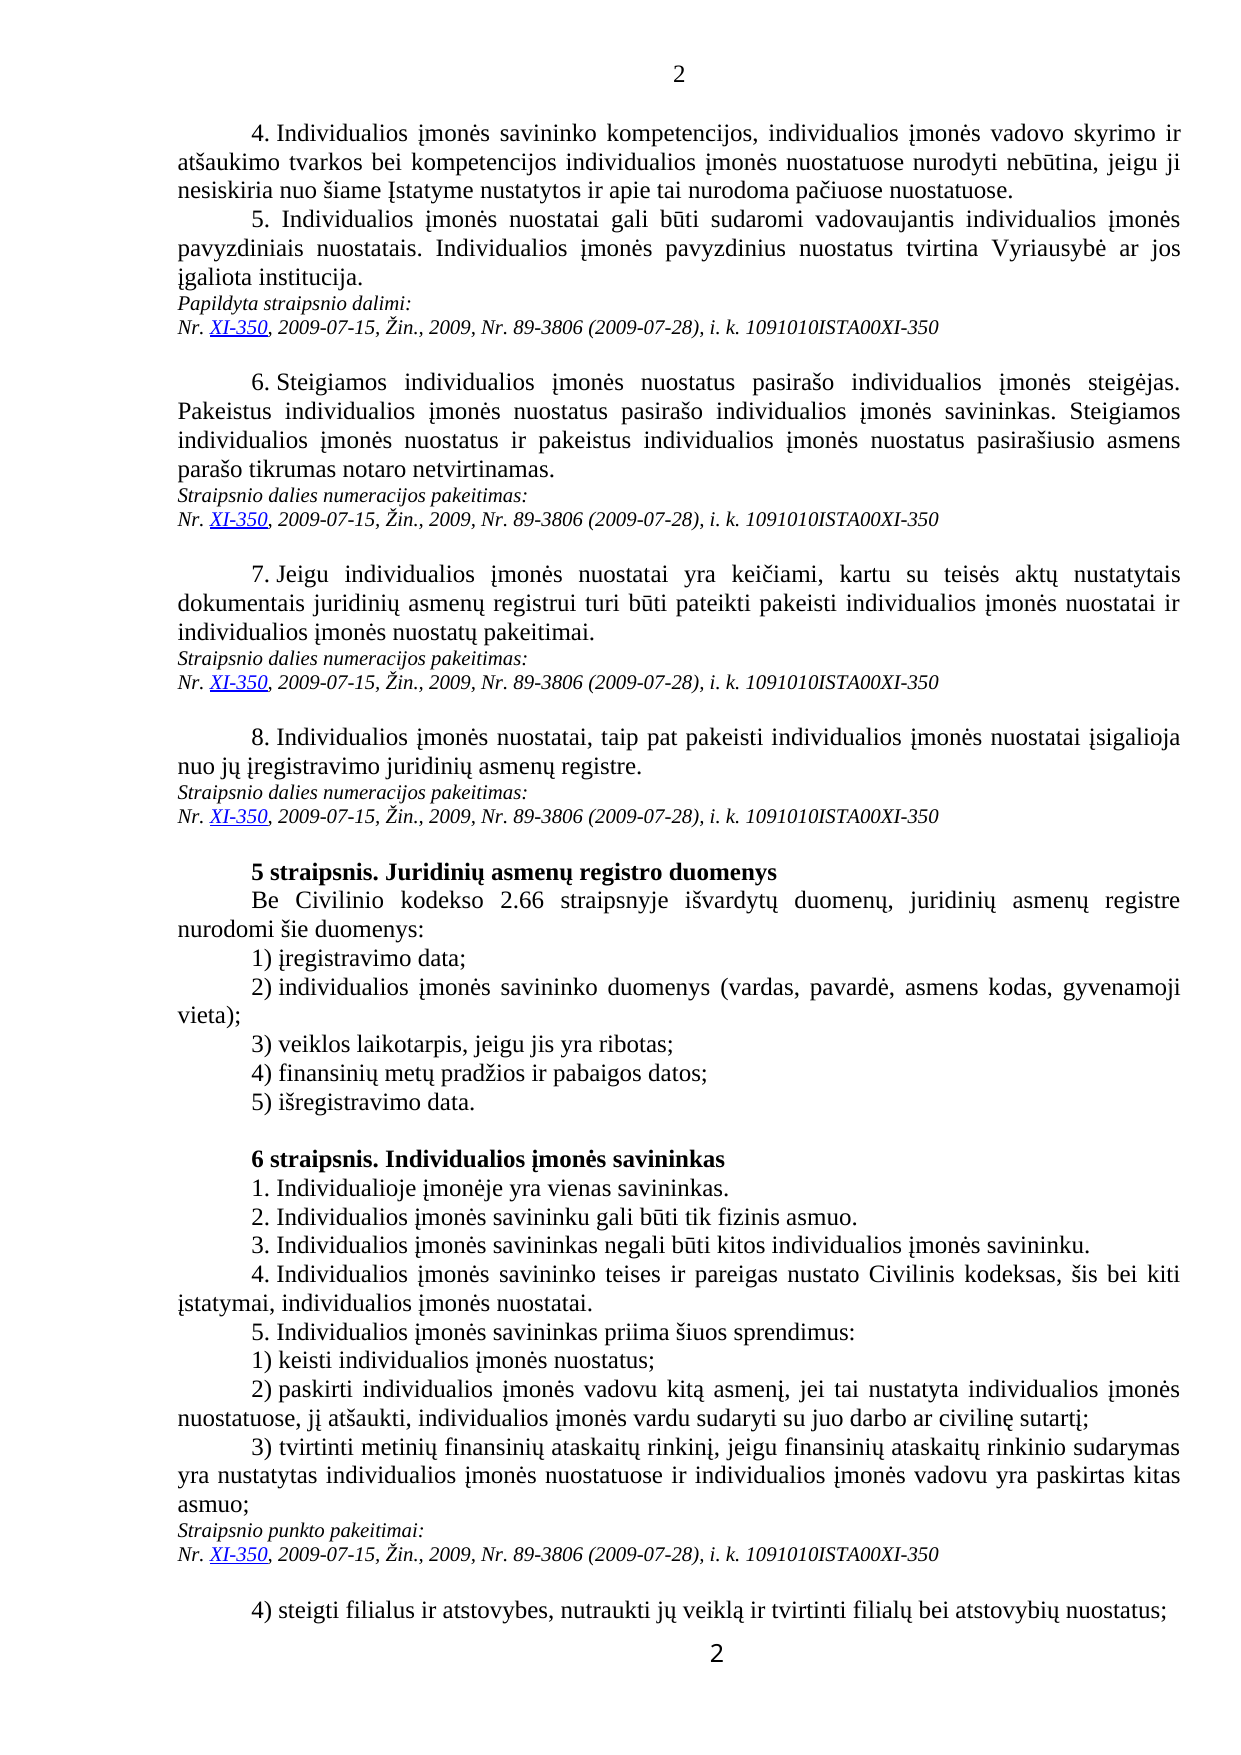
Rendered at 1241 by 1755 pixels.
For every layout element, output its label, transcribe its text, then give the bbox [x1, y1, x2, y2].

text 6 straipsnis. Individualios įmonės savininkas [177, 1144, 1181, 1173]
text 5) išregistravimo data. [177, 1087, 1181, 1116]
text 2) paskirti individualios įmonės vadovu kitą asmenį, jei tai nustatyta individualios įmonės nuostatuose, jį atšaukti, individualios įmonės vardu sudaryti su juo darbo ar civilinę sutartį; [177, 1374, 1181, 1432]
text Papildyta straipsnio dalimi: [177, 291, 1181, 315]
text 2. Individualios įmonės savininku gali būti tik fizinis asmuo. [177, 1202, 1181, 1231]
text 4. Individualios įmonės savininko teises ir pareigas nustato Civilinis kodeksas, šis bei kiti įstatymai, individualios įmonės nuostatai. [177, 1259, 1181, 1317]
text Straipsnio dalies numeracijos pakeitimas: [177, 482, 1181, 507]
text 8. Individualios įmonės nuostatai, taip pat pakeisti individualios įmonės nuostatai įsigalioja nuo jų įregistravimo juridinių asmenų registre. [177, 722, 1181, 780]
text Nr. XI-350, 2009-07-15, Žin., 2009, Nr. 89-3806 (2009-07-28), i. k. 1091010ISTA00XI-350 [177, 315, 1181, 339]
text 3) veiklos laikotarpis, jeigu jis yra ribotas; [177, 1029, 1181, 1058]
text 4. Individualios įmonės savininko kompetencijos, individualios įmonės vadovo skyrimo ir atšaukimo tvarkos bei kompetencijos individualios įmonės nuostatuose nurodyti nebūtina, jeigu ji nesiskiria nuo šiame Įstatyme nustatytos ir apie tai nurodoma pačiuose nuostatuose. [177, 118, 1181, 204]
text 4) steigti filialus ir atstovybes, nutraukti jų veiklą ir tvirtinti filialų bei atstovybių nuostatus; [177, 1595, 1181, 1624]
text 3) tvirtinti metinių finansinių ataskaitų rinkinį, jeigu finansinių ataskaitų rinkinio sudarymas yra nustatytas individualios įmonės nuostatuose ir individualios įmonės vadovu yra paskirtas kitas asmuo; [177, 1432, 1181, 1518]
text Straipsnio dalies numeracijos pakeitimas: [177, 646, 1181, 670]
text Straipsnio dalies numeracijos pakeitimas: [177, 780, 1181, 804]
text Nr. XI-350, 2009-07-15, Žin., 2009, Nr. 89-3806 (2009-07-28), i. k. 1091010ISTA00XI-350 [177, 1542, 1181, 1566]
text 7. Jeigu individualios įmonės nuostatai yra keičiami, kartu su teisės aktų nustatytais dokumentais juridinių asmenų registrui turi būti pateikti pakeisti individualios įmonės nuostatai ir individualios įmonės nuostatų pakeitimai. [177, 559, 1181, 646]
text Nr. XI-350, 2009-07-15, Žin., 2009, Nr. 89-3806 (2009-07-28), i. k. 1091010ISTA00XI-350 [177, 670, 1181, 694]
text 1. Individualioje įmonėje yra vienas savininkas. [177, 1173, 1181, 1202]
text Nr. XI-350, 2009-07-15, Žin., 2009, Nr. 89-3806 (2009-07-28), i. k. 1091010ISTA00XI-350 [177, 804, 1181, 828]
text 3. Individualios įmonės savininkas negali būti kitos individualios įmonės savininku. [177, 1231, 1181, 1259]
text 1) keisti individualios įmonės nuostatus; [177, 1346, 1181, 1374]
text Be Civilinio kodekso 2.66 straipsnyje išvardytų duomenų, juridinių asmenų registre nurodomi šie duomenys: [177, 886, 1181, 943]
text 5. Individualios įmonės nuostatai gali būti sudaromi vadovaujantis individualios įmonės pavyzdiniais nuostatais. Individualios įmonės pavyzdinius nuostatus tvirtina Vyriausybė ar jos įgaliota institucija. [177, 204, 1181, 291]
text 2) individualios įmonės savininko duomenys (vardas, pavardė, asmens kodas, gyvenamoji vieta); [177, 972, 1181, 1029]
text 1) įregistravimo data; [177, 943, 1181, 972]
text 4) finansinių metų pradžios ir pabaigos datos; [177, 1058, 1181, 1087]
text 5. Individualios įmonės savininkas priima šiuos sprendimus: [177, 1317, 1181, 1346]
text 5 straipsnis. Juridinių asmenų registro duomenys [177, 857, 1181, 886]
text Straipsnio punkto pakeitimai: [177, 1518, 1181, 1542]
text 6. Steigiamos individualios įmonės nuostatus pasirašo individualios įmonės steigėjas. Pakeistus individualios įmonės nuostatus pasirašo individualios įmonės savininkas. Steigiamos individualios įmonės nuostatus ir pakeistus individualios įmonės nuostatus pasirašiusio asmens parašo tikrumas notaro netvirtinamas. [177, 367, 1181, 482]
text Nr. XI-350, 2009-07-15, Žin., 2009, Nr. 89-3806 (2009-07-28), i. k. 1091010ISTA00XI-350 [177, 507, 1181, 531]
